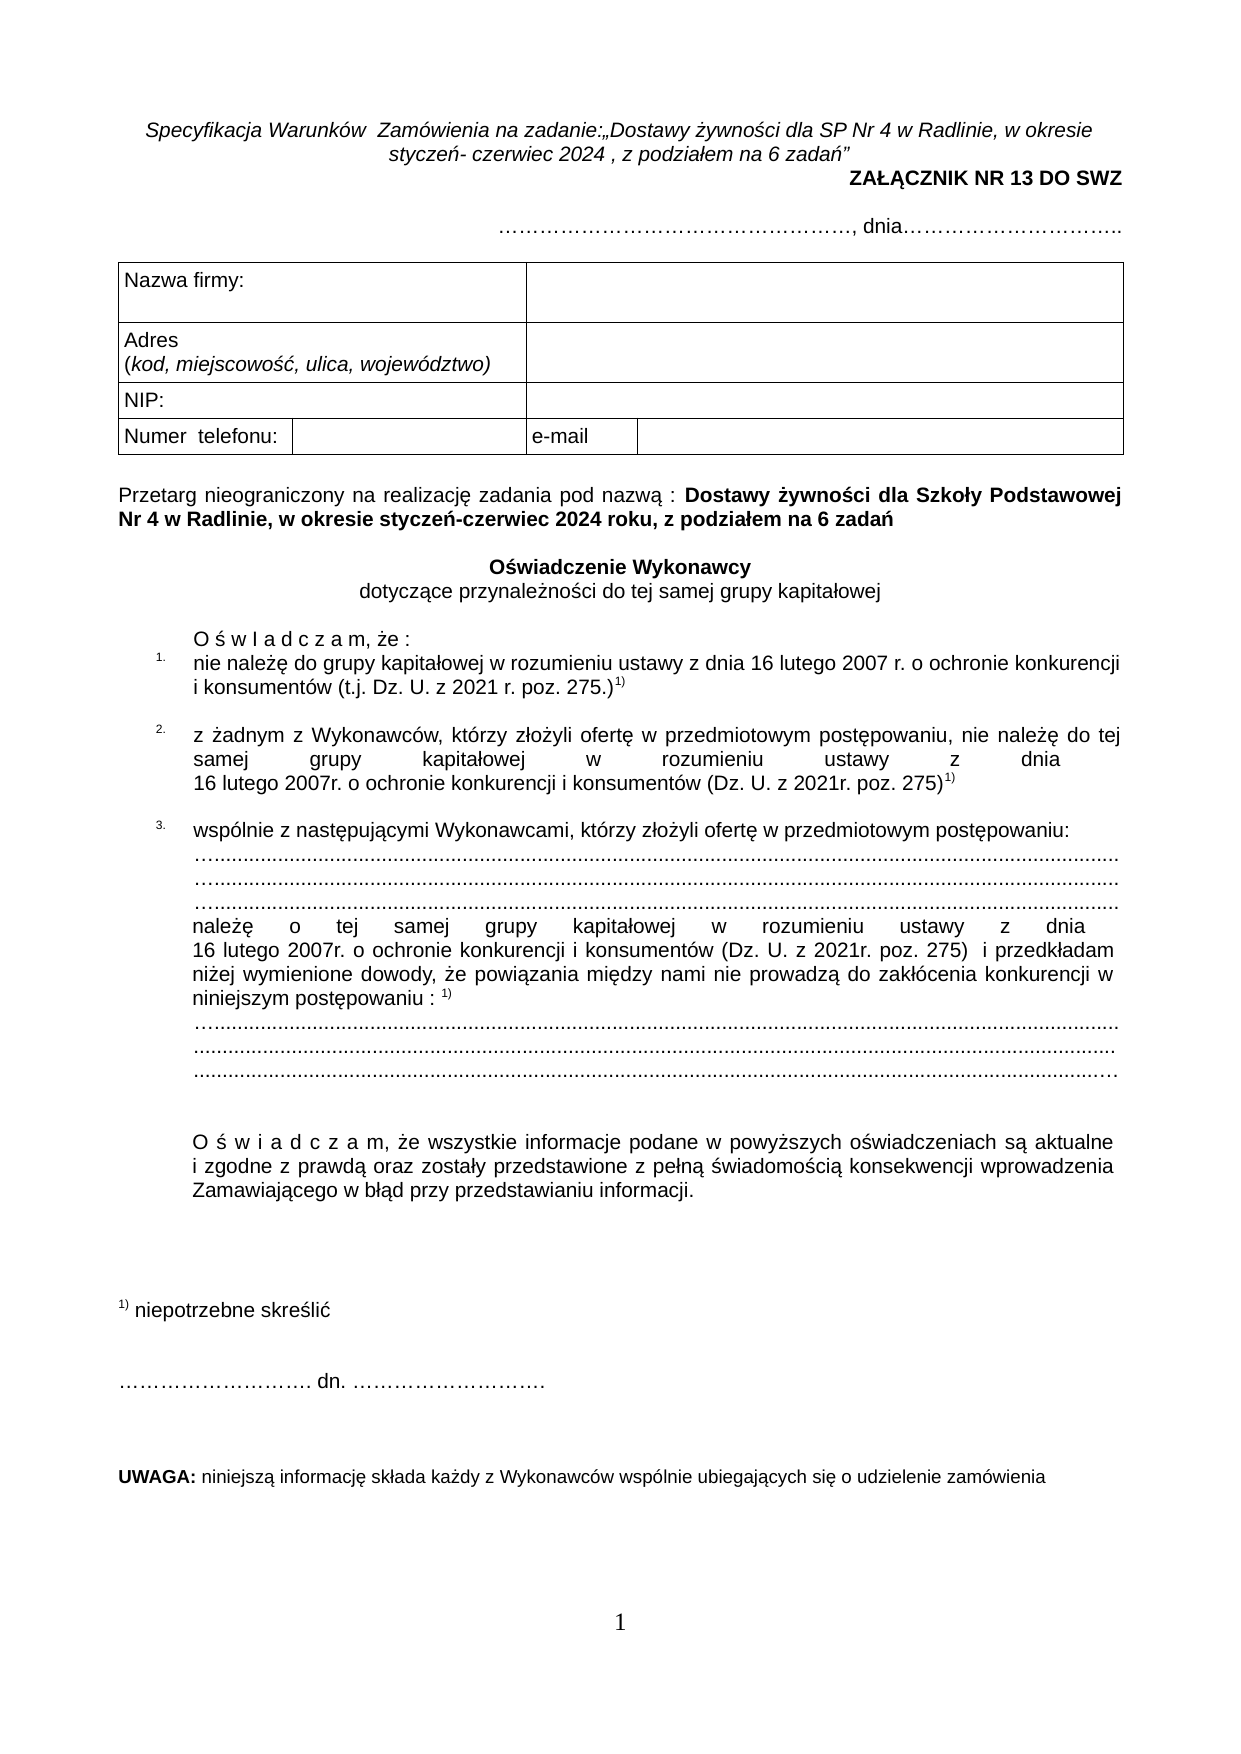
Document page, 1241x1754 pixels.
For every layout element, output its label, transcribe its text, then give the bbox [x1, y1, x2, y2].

text …..........................................................................................................................................................................................................................................................................................................................................................................................................................................................................................… [193, 1010, 1122, 1082]
table_cell e-mail [527, 419, 637, 453]
text 1) niepotrzebne skreślić [118, 1297, 1122, 1321]
table_cell Adres (kod, miejscowość, ulica, województwo) [119, 323, 526, 382]
text O ś w I a d c z a m, że : [193, 627, 1122, 651]
table_cell [293, 419, 526, 453]
table_cell Numer telefonu: [119, 419, 292, 453]
list wspólnie z następującymi Wykonawcami, którzy złożyli ofertę w przedmiotowym postępowaniu: [156, 818, 1122, 842]
table_cell [527, 323, 1123, 382]
text ………………………. dn. ………………………. [118, 1369, 1122, 1393]
table_header [527, 263, 1123, 322]
text Specyfikacja Warunków Zamówienia na zadanie:„Dostawy żywności dla SP Nr 4 w Radlinie, w okresie styczeń- czerwiec 2024 , z podziałem na 6 zadań” [118, 118, 1122, 166]
text UWAGA: niniejszą informację składa każdy z Wykonawców wspólnie ubiegających się o udzielenie zamówienia [118, 1460, 1122, 1489]
text …............................................................................................................................................................. [193, 890, 1122, 914]
text ……………………………………………, dnia………………………….. [118, 214, 1122, 238]
text Przetarg nieograniczony na realizację zadania pod nazwą : Dostawy żywności dla Szkoły Podstawowej Nr 4 w Radlinie, w okresie styczeń-czerwiec 2024 roku, z podziałem na 6 zadań [118, 483, 1122, 531]
text O ś w i a d c z a m, że wszystkie informacje podane w powyższych oświadczeniach są aktualne i zgodne z prawdą oraz zostały przedstawione z pełną świadomością konsekwencji wprowadzenia Zamawiającego w błąd przy przedstawianiu informacji. [118, 1130, 1122, 1202]
text należę o tej samej grupy kapitałowej w rozumieniu ustawy z dnia 16 lutego 2007r. o ochronie konkurencji i konsumentów (Dz. U. z 2021r. poz. 275) i przedkładam niżej wymienione dowody, że powiązania między nami nie prowadzą do zakłócenia konkurencji w niniejszym postępowaniu : 1) [118, 914, 1122, 1010]
list nie należę do grupy kapitałowej w rozumieniu ustawy z dnia 16 lutego 2007 r. o ochronie konkurencji i konsumentów (t.j. Dz. U. z 2021 r. poz. 275.)1) [156, 651, 1122, 698]
text dotyczące przynależności do tej samej grupy kapitałowej [118, 579, 1122, 603]
table_cell NIP: [119, 383, 526, 418]
text ZAŁĄCZNIK NR 13 DO SWZ [118, 166, 1122, 190]
table_cell [638, 419, 1123, 453]
text …............................................................................................................................................................. [193, 842, 1122, 866]
table_cell [527, 383, 1123, 418]
text …............................................................................................................................................................. [193, 866, 1122, 890]
text Oświadczenie Wykonawcy [118, 555, 1122, 579]
table_header Nazwa firmy: [119, 263, 526, 322]
list z żadnym z Wykonawców, którzy złożyli ofertę w przedmiotowym postępowaniu, nie należę do tej samej grupy kapitałowej w rozumieniu ustawy z dnia 16 lutego 2007r. o ochronie konkurencji i konsumentów (Dz. U. z 2021r. poz. 275)1) [156, 722, 1122, 794]
